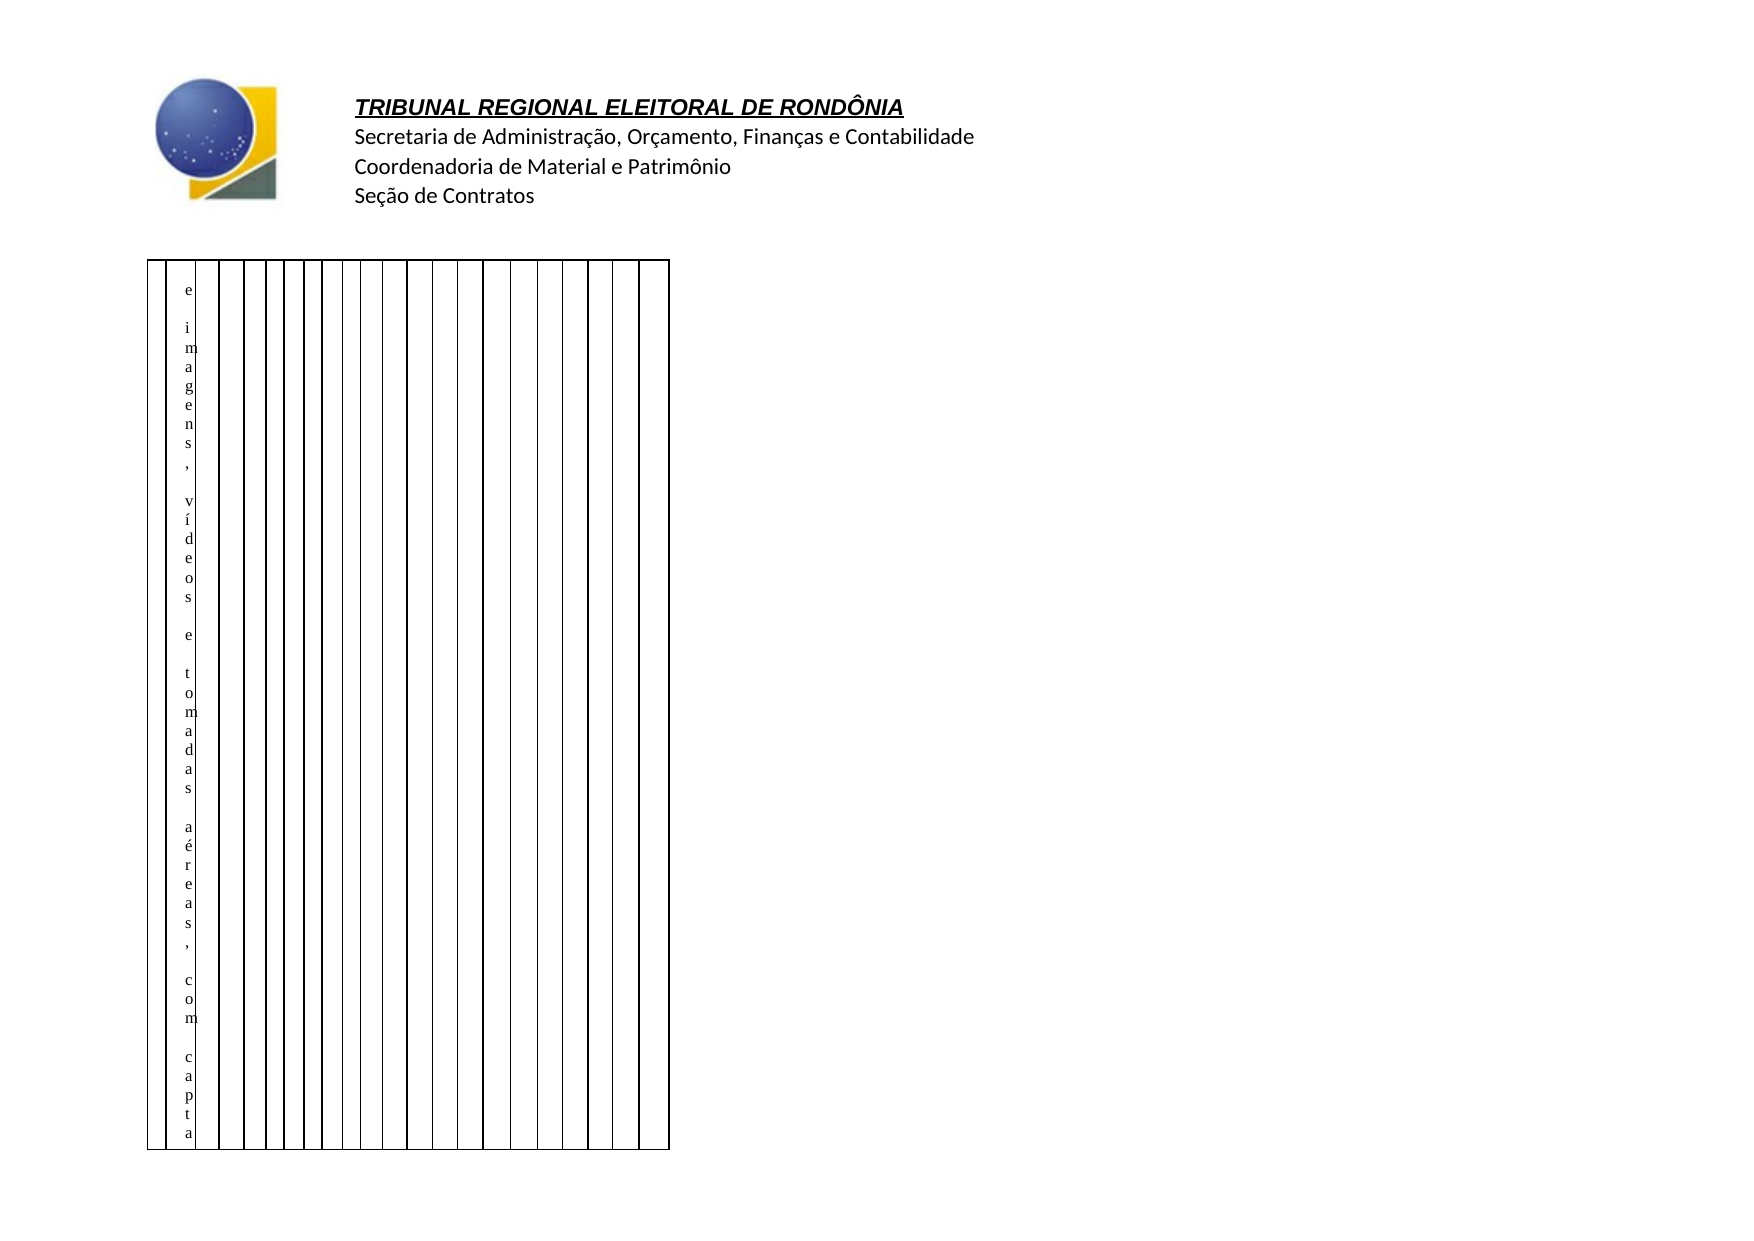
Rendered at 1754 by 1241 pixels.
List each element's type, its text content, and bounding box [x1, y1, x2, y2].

table_cell [640, 261, 668, 1149]
table_cell R$ 1.050,00 [613, 261, 638, 1149]
table_cell [267, 261, 283, 1149]
table_cell Serviço de filmagem realizado com a utilização DRONE profissional com equipamento de alta performance para captação de imagens, vídeos e tomadas aéreas, com captação de imagens em alta definição (4K) e sons (Capital) [167, 261, 195, 1149]
table_cell [220, 261, 243, 1149]
table_cell [343, 261, 360, 1149]
table_cell R$ 4.000,00 [408, 261, 432, 1149]
table_cell [305, 261, 321, 1149]
table_cell R$ 76.000,00 [589, 261, 612, 1149]
table_cell [484, 261, 510, 1149]
table_cell [323, 261, 342, 1149]
table_cell R$ 80.000,00 [433, 261, 457, 1149]
table_cell R$ 600,00 [458, 261, 482, 1149]
table_cell R$ 1.158,00 [245, 261, 265, 1149]
table_cell R$ 30.000,00 [538, 261, 562, 1149]
table_cell [148, 261, 165, 1149]
table_cell R$ 1.500,00 [511, 261, 537, 1149]
table_cell R$ 3.800,00 [563, 261, 587, 1149]
table_cell [285, 261, 303, 1149]
table_cell HORA [196, 261, 218, 1149]
table_cell R$ - [383, 261, 406, 1149]
table_cell [361, 261, 382, 1149]
